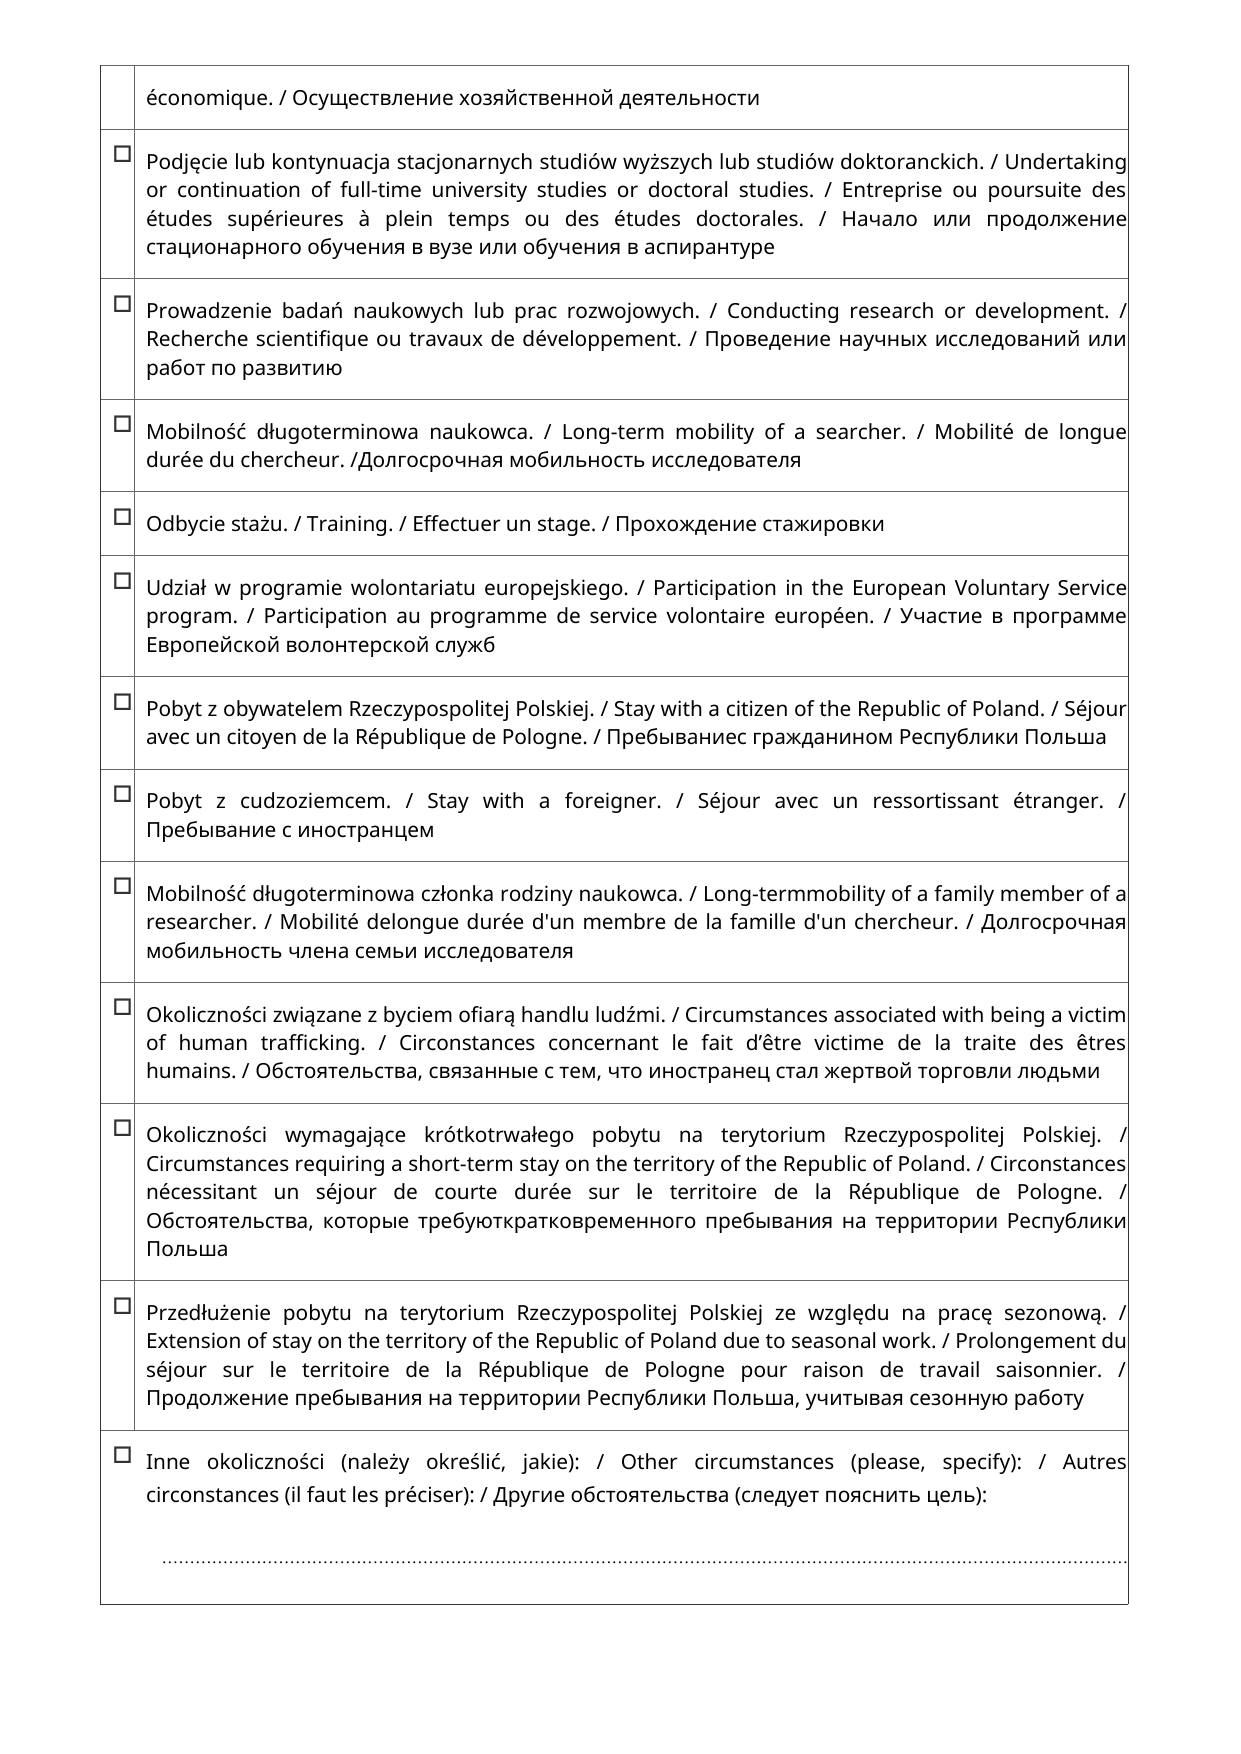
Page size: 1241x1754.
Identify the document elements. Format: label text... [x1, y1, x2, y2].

table_cell Pobyt z cudzoziemcem. / Stay with a foreigner. / Séjour avec un ressortissant étranger. / Пребывание с иностранцем [135, 770, 1128, 861]
table_cell Odbycie stażu. / Training. / Effectuer un stage. / Прохождение стажировки [135, 492, 1128, 555]
table_cell  [101, 556, 134, 676]
table_cell Przedłużenie pobytu na terytorium Rzeczypospolitej Polskiej ze względu na pracę sezonową. / Extension of stay on the territory of the Republic of Poland due to seasonal work. / Prolongement du séjour sur le territoire de la République de Pologne pour raison de travail saisonnier. / Продолжение пребывания на территории Республики Польша, учитывая сезонную работу [135, 1281, 1128, 1430]
table_cell  [101, 279, 134, 399]
table_cell [101, 1530, 134, 1603]
table_cell  [101, 1104, 134, 1280]
table_cell  [101, 862, 134, 982]
table_cell  [101, 400, 134, 491]
table_cell Okoliczności związane z byciem ofiarą handlu ludźmi. / Circumstances associated with being a victim of human trafficking. / Circonstances concernant le fait d’être victime de la traite des êtres humains. / Обстоятельства, связанные с тем, что иностранец стал жертвой торговли людьми [135, 983, 1128, 1103]
table_cell  [101, 1431, 134, 1530]
table_cell Mobilność długoterminowa członka rodziny naukowca. / Long-termmobility of a family member of a researcher. / Mobilité delongue durée d'un membre de la famille d'un chercheur. / Долгосрочная мобильность члена семьи исследователя [135, 862, 1128, 982]
table_cell  [101, 1281, 134, 1430]
table_cell Mobilność długoterminowa naukowca. / Long-term mobility of a searcher. / Mobilité de longue durée du chercheur. /Долгосрочная мобильность исследователя [135, 400, 1128, 491]
table_cell Podjęcie lub kontynuacja stacjonarnych studiów wyższych lub studiów doktoranckich. / Undertaking or continuation of full-time university studies or doctoral studies. / Entreprise ou poursuite des études supérieures à plein temps ou des études doctorales. / Начало или продолжение стационарного обучения в вузе или обучения в acпирaнтyрe [135, 130, 1128, 278]
table_cell [101, 66, 134, 129]
table_cell  [101, 677, 134, 769]
table_cell Okoliczności wymagające krótkotrwałego pobytu na terytorium Rzeczypospolitej Polskiej. / Circumstances requiring a short-term stay on the territory of the Republic of Poland. / Circonstances nécessitant un séjour de courte durée sur le territoire de la République de Pologne. / Обстоятельства, которые требуюткратковременного пребывания на территории Республики Польшa [135, 1104, 1128, 1280]
table_cell Pobyt z obywatelem Rzeczypospolitej Polskiej. / Stay with a citizen of the Republic of Poland. / Séjour avec un citoyen de la République de Pologne. / Пребываниес гражданином Республики Польша [135, 677, 1128, 769]
table_cell  [101, 130, 134, 278]
table_cell  [101, 770, 134, 861]
table_cell  [101, 983, 134, 1103]
table_cell économique. / Осуществление хозяйственной деятельности [135, 66, 1128, 129]
table_cell Udział w programie wolontariatu europejskiego. / Participation in the European Voluntary Service program. / Participation au programme de service volontaire européen. / Участие в программе Европейской волонтерской служб [135, 556, 1128, 676]
table_cell  [101, 492, 134, 555]
table_cell Prowadzenie badań naukowych lub prac rozwojowych. / Conducting research or development. / Recherche scientifique ou travaux de développement. / Проведение научных исследований или работ по развитию [135, 279, 1128, 399]
table_cell ………………………………………………………………………………………………………………………………………………………… [134, 1530, 1128, 1603]
table_cell Inne okoliczności (należy określić, jakie): / Other circumstances (please, specify): / Autres circonstances (il faut les préciser): / Другие обстоятельства (cледует пояснить цель): [134, 1431, 1128, 1530]
